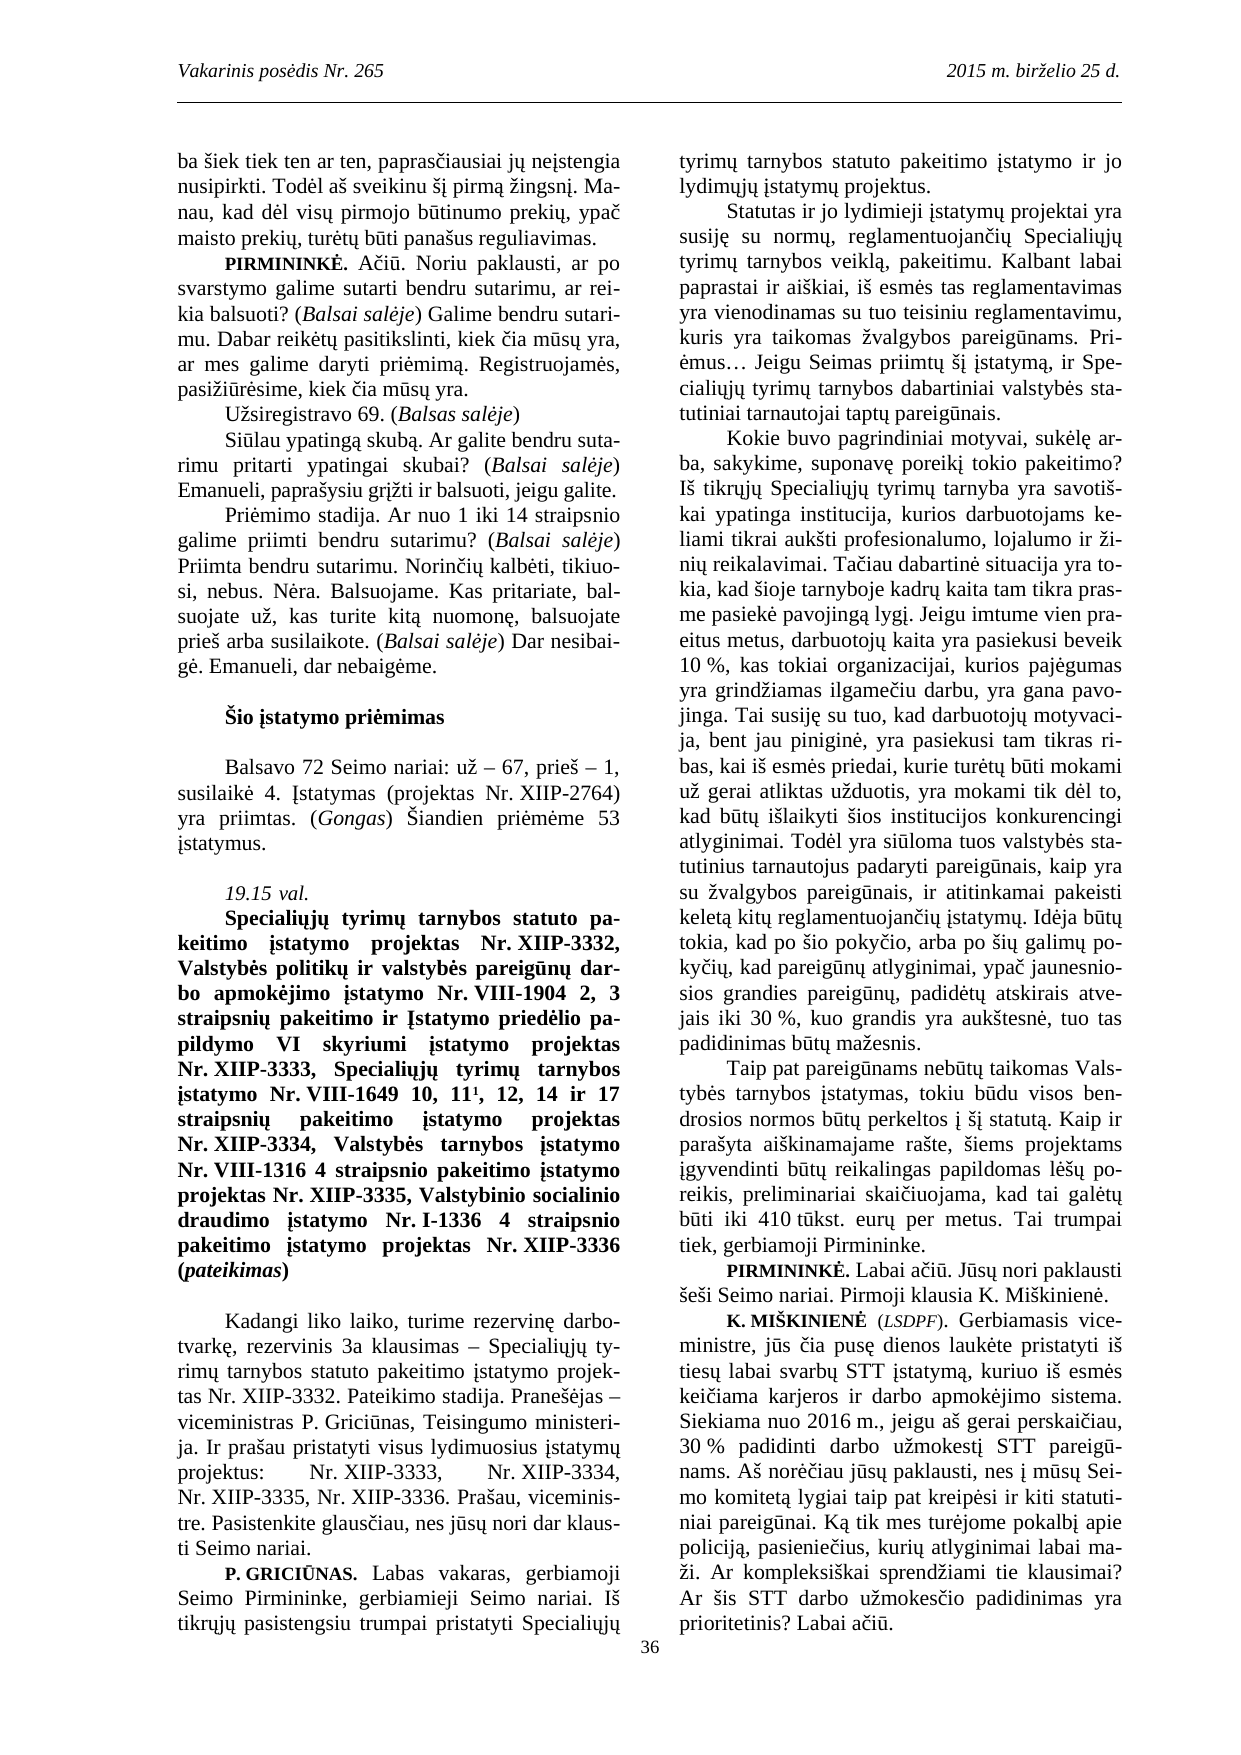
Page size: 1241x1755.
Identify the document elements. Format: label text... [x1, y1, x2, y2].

text Pri­ėmi­mo sta­di­ja. Ar nuo 1 iki 14 straips­nio ga­li­me pri­im­ti ben­dru su­ta­ri­mu? (Bal­sai sa­lė­je) Pri­im­ta ben­dru su­ta­ri­mu. No­rin­čių kal­bė­ti, ti­kiuo­si, ne­bus. Nė­ra. Bal­suo­ja­me. Kas pri­ta­ria­te, bal­suo­ja­te už, kas tu­ri­te ki­tą nuo­mo­nę, bal­suo­ja­te prieš ar­ba su­si­lai­ko­te. (Bal­sai sa­lė­je) Dar ne­si­bai­gė. Ema­nu­e­li, dar ne­bai­gė­me. [177, 502, 620, 679]
text PIRMININKĖ. Ačiū. No­riu pa­klaus­ti, ar po svars­ty­mo ga­li­me su­tar­ti ben­dru su­ta­ri­mu, ar rei­kia bal­suo­ti? (Bal­sai sa­lė­je) Ga­li­me ben­dru su­ta­ri­mu. Da­bar rei­kė­tų pa­si­tiks­lin­ti, kiek čia mū­sų yra, ar mes ga­li­me da­ry­ti pri­ėmi­mą. Re­gist­ruo­ja­mės, pa­si­žiū­rė­si­me, kiek čia mū­sų yra. [177, 250, 620, 401]
text Ko­kie bu­vo pa­grin­di­niai mo­ty­vai, su­kė­lę ar­ba, sa­ky­ki­me, su­po­na­vę po­rei­kį to­kio pa­kei­ti­mo? Iš tik­rų­jų Spe­cia­lių­jų ty­ri­mų tar­ny­ba yra sa­vo­tiš­kai ypa­tin­ga ins­ti­tu­ci­ja, ku­rios dar­buo­to­jams ke­lia­mi tik­rai aukš­ti pro­fe­sio­na­lu­mo, lo­ja­lu­mo ir ži­nių rei­ka­la­vi­mai. Ta­čiau da­bar­ti­nė si­tu­a­ci­ja yra to­kia, kad šio­je tar­ny­bo­je kad­rų kai­ta tam tik­ra pras­me pa­sie­kė pa­vo­jin­gą ly­gį. Jei­gu im­tu­me vien pra­ei­tus me­tus, dar­buo­to­jų kai­ta yra pa­sie­ku­si be­veik 10 %, kas to­kiai or­ga­ni­za­ci­jai, ku­rios pa­jė­gu­mas yra grin­džia­mas il­ga­me­čiu dar­bu, yra ga­na pa­vo­jin­ga. Tai su­si­ję su tuo, kad dar­buo­to­jų mo­ty­va­ci­ja, bent jau pi­ni­gi­nė, yra pa­sie­ku­si tam tik­ras ri­bas, kai iš es­mės prie­dai, ku­rie tu­rė­tų bū­ti mo­ka­mi už ge­rai at­lik­tas už­duo­tis, yra mo­ka­mi tik dėl to, kad bū­tų iš­lai­ky­ti šios ins­ti­tu­ci­jos kon­ku­ren­cin­gi at­ly­gi­ni­mai. To­dėl yra siū­lo­ma tuos vals­ty­bės sta­tu­ti­nius tar­nau­to­jus pa­da­ry­ti pa­rei­gū­nais, kaip yra su žval­gy­bos pa­rei­gū­nais, ir ati­tin­ka­mai pa­keis­ti ke­le­tą ki­tų reg­la­men­tuo­jan­čių įsta­ty­mų. Idė­ja bū­tų to­kia, kad po šio po­ky­čio, ar­ba po šių ga­li­mų po­ky­čių, kad pa­rei­gū­nų at­ly­gi­ni­mai, ypač jau­nes­nio­sios gran­dies pa­rei­gū­nų, pa­di­dė­tų at­ski­rais at­ve­jais iki 30 %, kuo gran­dis yra aukš­tes­nė, tuo tas pa­di­di­ni­mas bū­tų ma­žes­nis. [679, 425, 1122, 1055]
text Taip pat pa­rei­gū­nams ne­bū­tų tai­ko­mas Vals­ty­bės tar­ny­bos įsta­ty­mas, to­kiu bū­du vi­sos ben­dro­sios nor­mos bū­tų per­kel­tos į šį sta­tu­tą. Kaip ir pa­ra­šy­ta aiš­ki­na­ma­ja­me raš­te, šiems pro­jek­tams įgy­ven­din­ti bū­tų rei­ka­lin­gas pa­pil­do­mas lė­šų po­rei­kis, pre­li­mi­na­riai skai­čiuo­ja­ma, kad tai ga­lė­tų bū­ti iki 410 tūkst. eu­rų per me­tus. Tai trum­pai tiek, ger­bia­mo­ji Pir­mi­nin­ke. [679, 1055, 1122, 1257]
text Ka­dan­gi li­ko lai­ko, tu­ri­me re­zer­vi­nę dar­bo­tvar­kę, re­zer­vi­nis 3a klau­si­mas – Spe­cia­lių­jų ty­rimų tar­ny­bos sta­tu­to pa­kei­ti­mo įsta­ty­mo pro­jek­tas Nr. XIIP-3332. Pa­tei­ki­mo sta­di­ja. Pra­ne­šė­jas – vi­ce­mi­nist­ras P. Gri­ciū­nas, Tei­sin­gu­mo mi­nis­te­ri­ja. Ir pra­šau pri­sta­ty­ti vi­sus ly­di­muo­sius įsta­ty­mų pro­jek­tus: Nr. XIIP-3333, Nr. XIIP-3334, Nr. XIIP-3335, Nr. XIIP-3336. Pra­šau, vi­ce­mi­ni­s­t­re. Pa­si­sten­ki­te glaus­čiau, nes jū­sų no­ri dar klaus­ti Sei­mo na­riai. [177, 1308, 620, 1560]
text ty­ri­mų tar­ny­bos sta­tu­to pa­kei­ti­mo įsta­ty­mo ir jo ly­di­mų­jų įsta­ty­mų pro­jek­tus. [679, 148, 1122, 198]
text Šio įsta­ty­mo pri­ėmi­mas [177, 704, 620, 729]
text Sta­tu­tas ir jo ly­di­mie­ji įsta­ty­mų pro­jek­tai yra su­si­ję su nor­mų, reg­la­men­tuo­jan­čių Spe­cia­lių­jų ty­ri­mų tar­ny­bos veik­lą, pa­kei­ti­mu. Kal­bant la­bai pa­pras­tai ir aiš­kiai, iš es­mės tas reg­la­men­ta­vi­mas yra vie­no­di­na­mas su tuo tei­si­niu reg­la­men­ta­vi­mu, ku­ris yra tai­ko­mas žval­gy­bos pa­rei­gū­nams. Pri­ėmus… Jei­gu Sei­mas pri­im­tų šį įsta­ty­mą, ir Spe­cia­lių­jų ty­ri­mų tar­ny­bos da­bar­ti­niai vals­ty­bės sta­tu­ti­niai tar­nau­to­jai tap­tų pa­rei­gū­nais. [679, 198, 1122, 425]
text Siū­lau ypa­tin­gą sku­bą. Ar ga­li­te ben­dru su­ta­ri­mu pri­tar­ti ypa­tin­gai sku­bai? (Bal­sai sa­lė­je) Ema­nu­e­li, pa­pra­šy­siu grįž­ti ir bal­suo­ti, jei­gu ga­li­te. [177, 427, 620, 502]
text PIRMININKĖ. La­bai ačiū. Jū­sų no­ri pa­klaus­ti še­ši Sei­mo na­riai. Pir­mo­ji klau­sia K. Miš­ki­nie­nė. [679, 1257, 1122, 1307]
text Bal­sa­vo 72 Sei­mo na­riai: už – 67, prieš – 1, su­si­lai­kė 4. Įsta­ty­mas (pro­jek­tas Nr. XIIP-2764) yra pri­im­tas. (Gon­gas) Šian­dien pri­ėmė­me 53 įsta­ty­mus. [177, 754, 620, 855]
text Spe­cia­lių­jų ty­ri­mų tar­ny­bos sta­tu­to pa­kei­ti­mo įsta­ty­mo pro­jek­tas Nr. XIIP-3332, Vals­ty­bės po­li­ti­kų ir vals­ty­bės pa­rei­gū­nų dar­bo ap­mo­kė­ji­mo įsta­ty­mo Nr. VIII-1904 2, 3 straip­s­nių pa­kei­ti­mo ir Įsta­ty­mo prie­dė­lio pa­pil­dy­mo VI sky­riu­mi įsta­ty­mo pro­jek­tas Nr. XIIP-3333, Spe­cia­lių­jų ty­ri­mų tar­ny­bos įsta­ty­mo Nr. VIII-1649 10, 111, 12, 14 ir 17 strai­ps­nių pa­kei­ti­mo įsta­ty­mo pro­jek­tas Nr. XIIP-3334, Vals­ty­bės tar­ny­bos įsta­ty­mo Nr. VIII-1316 4 straips­nio pa­kei­ti­mo įsta­ty­mo pro­jek­tas Nr. XIIP-3335, Vals­ty­bi­nio so­cia­li­nio drau­di­mo įsta­ty­mo Nr. I-1336 4 straips­nio pakei­ti­mo įsta­ty­mo pro­jek­tas Nr. XIIP-3336 (patei­ki­mas) [177, 904, 620, 1283]
text 19.15 val. [224, 880, 620, 904]
text ba šiek tiek ten ar ten, pa­pras­čiau­siai jų ne­įsten­gia nu­si­pirk­ti. To­dėl aš svei­ki­nu šį pir­mą žings­nį. Ma­nau, kad dėl vi­sų pir­mo­jo bū­ti­nu­mo pre­kių, ypač mais­to pre­kių, tu­rė­tų bū­ti pa­na­šus re­gu­lia­vi­mas. [177, 148, 620, 250]
text P. GRICIŪNAS. La­bas va­ka­ras, ger­bia­mo­ji Sei­mo Pir­mi­nin­ke, ger­bia­mie­ji Sei­mo na­riai. Iš tik­rų­jų pa­si­steng­siu trum­pai pri­sta­ty­ti Spe­cia­lių­jų [177, 1560, 620, 1636]
text K. MIŠKINIENĖ (LSDPF). Ger­bia­ma­sis vi­ce­mi­nist­re, jūs čia pu­sę die­nos lau­kė­te pri­sta­ty­ti iš tie­sų la­bai svar­bų STT įsta­ty­mą, ku­riuo iš es­mės kei­čia­ma kar­je­ros ir dar­bo ap­mo­kė­ji­mo sis­te­ma. Sie­kia­ma nuo 2016 m., jei­gu aš ge­rai per­skai­čiau, 30 % pa­di­din­ti dar­bo už­mo­kes­tį STT pa­rei­gū­nams. Aš no­rė­čiau jū­sų pa­klaus­ti, nes į mū­sų Sei­mo ko­mi­te­tą ly­giai taip pat krei­pė­si ir ki­ti sta­tu­ti­niai pa­rei­gū­nai. Ką tik mes tu­rė­jo­me po­kal­bį apie po­li­ci­ją, pa­sie­nie­čius, ku­rių at­ly­gi­ni­mai la­bai ma­ži. Ar kom­plek­siš­kai spren­džia­mi tie klau­si­mai? Ar šis STT dar­bo už­mo­kes­čio pa­di­di­ni­mas yra pri­ori­te­ti­nis? La­bai ačiū. [679, 1307, 1122, 1635]
text Už­si­re­gist­ra­vo 69. (Bal­sas sa­lė­je) [177, 401, 620, 427]
